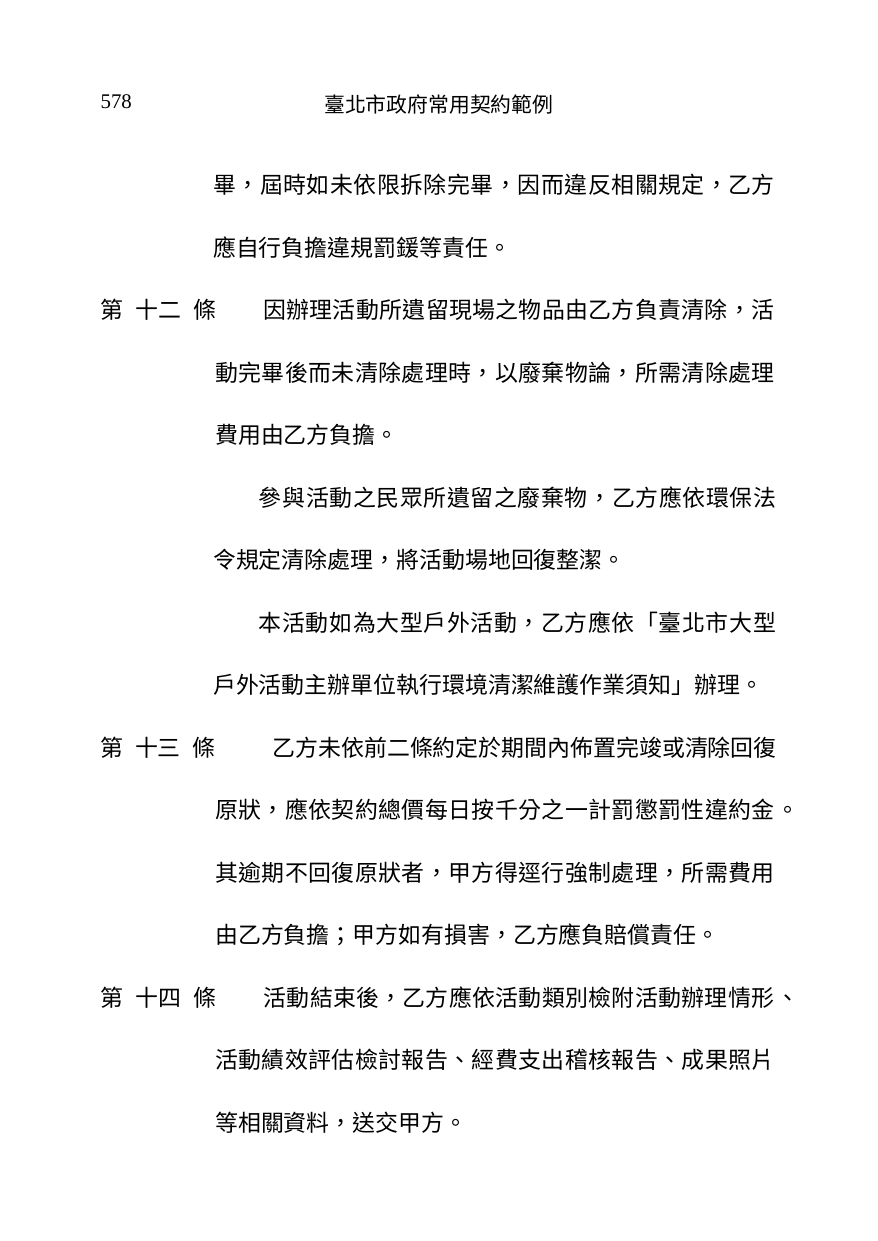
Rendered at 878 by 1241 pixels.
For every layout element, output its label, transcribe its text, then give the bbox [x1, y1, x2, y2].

text 第 十三 條 乙方未依前二條約定於期間內佈置完竣或清除回復原狀，應依契約總價每日按千分之一計罰懲罰性違約金。其逾期不回復原狀者，甲方得逕行強制處理，所需費用由乙方負擔；甲方如有損害，乙方應負賠償責任。 [100, 704, 777, 954]
text 參與活動之民眾所遺留之廢棄物，乙方應依環保法令規定清除處理，將活動場地回復整潔。 [213, 454, 777, 579]
text 畢，屆時如未依限拆除完畢，因而違反相關規定，乙方應自行負擔違規罰鍰等責任。 [213, 142, 777, 267]
text 第 十二 條 因辦理活動所遺留現場之物品由乙方負責清除，活動完畢後而未清除處理時，以廢棄物論，所需清除處理費用由乙方負擔。 [100, 267, 777, 454]
text 第 十四 條 活動結束後，乙方應依活動類別檢附活動辦理情形、活動績效評估檢討報告、經費支出稽核報告、成果照片等相關資料，送交甲方。 [100, 954, 777, 1142]
text 本活動如為大型戶外活動，乙方應依「臺北市大型戶外活動主辦單位執行環境清潔維護作業須知」辦理。 [213, 579, 777, 704]
